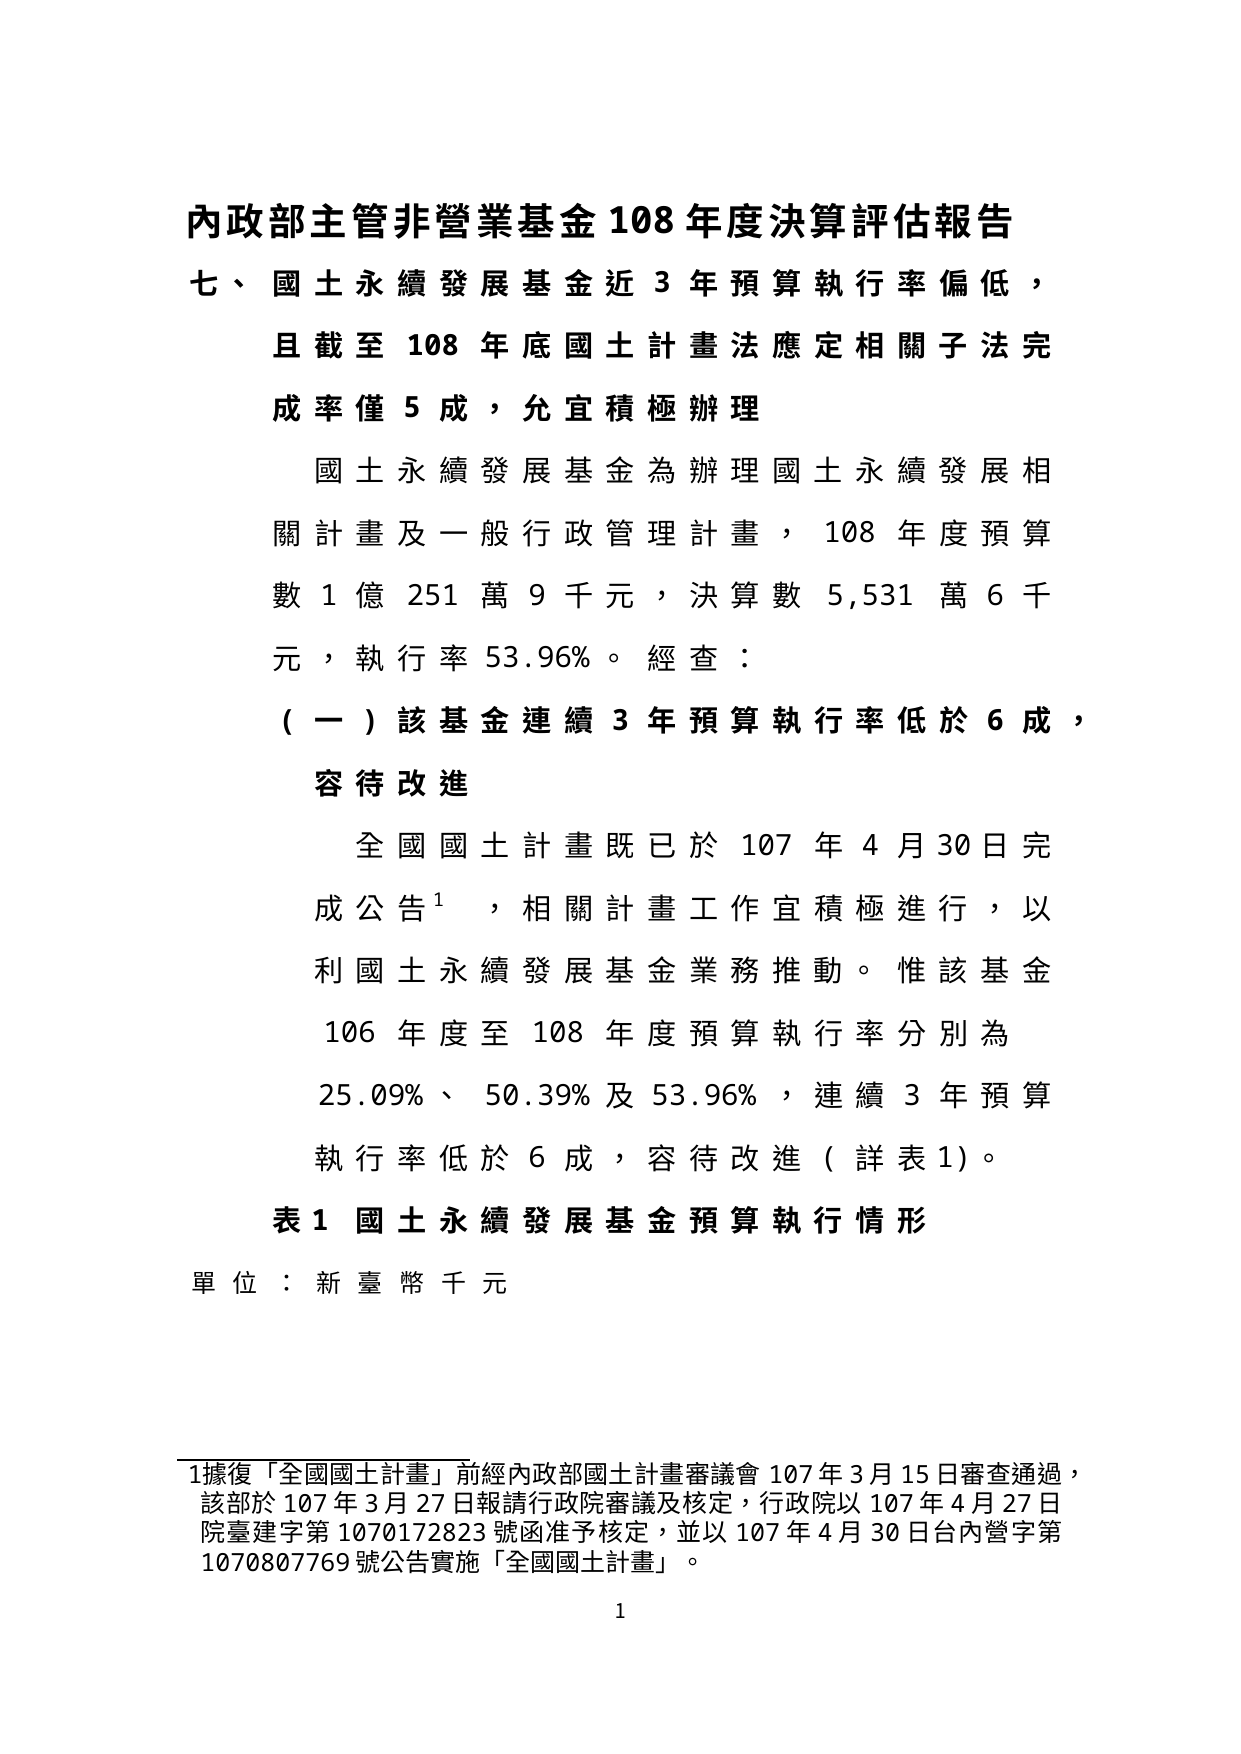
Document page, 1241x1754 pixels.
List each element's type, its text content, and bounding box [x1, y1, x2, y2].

text 七、國土永續發展基金近3年預算執行率偏低，且截至108年底國土計畫法應定相關子法完成率僅5成，允宜積極辦理 [183, 240, 1058, 427]
text 內政部主管非營業基金108年度決算評估報告 [183, 177, 1058, 240]
text 國土永續發展基金為辦理國土永續發展相關計畫及一般行政管理計畫，108年度預算數1億251萬9千元，決算數5,531萬6千元，執行率53.96%。經查： [242, 427, 1058, 677]
text 表1 國土永續發展基金預算執行情形 單位：新臺幣千元 [183, 1177, 1160, 1302]
text 全國國土計畫既已於107年4月30日完成公告，相關計畫工作宜積極進行，以利國土永續發展基金業務推動。惟該基金106年度至108年度預算執行率分別為25.09%、50.39%及53.96%，連續3年預算執行率低於6成，容待改進(詳表1)。 [271, 802, 1058, 1177]
text (一)該基金連續3年預算執行率低於6成，容待改進 [242, 677, 1058, 802]
text 據復「全國國土計畫」前經內政部國土計畫審議會107年3月15日審查通過，該部於107年3月27日報請行政院審議及核定，行政院以107年4月27日院臺建字第1070172823號函准予核定，並以107年4月30日台內營字第1070807769號公告實施「全國國土計畫」。 [187, 1460, 1063, 1577]
